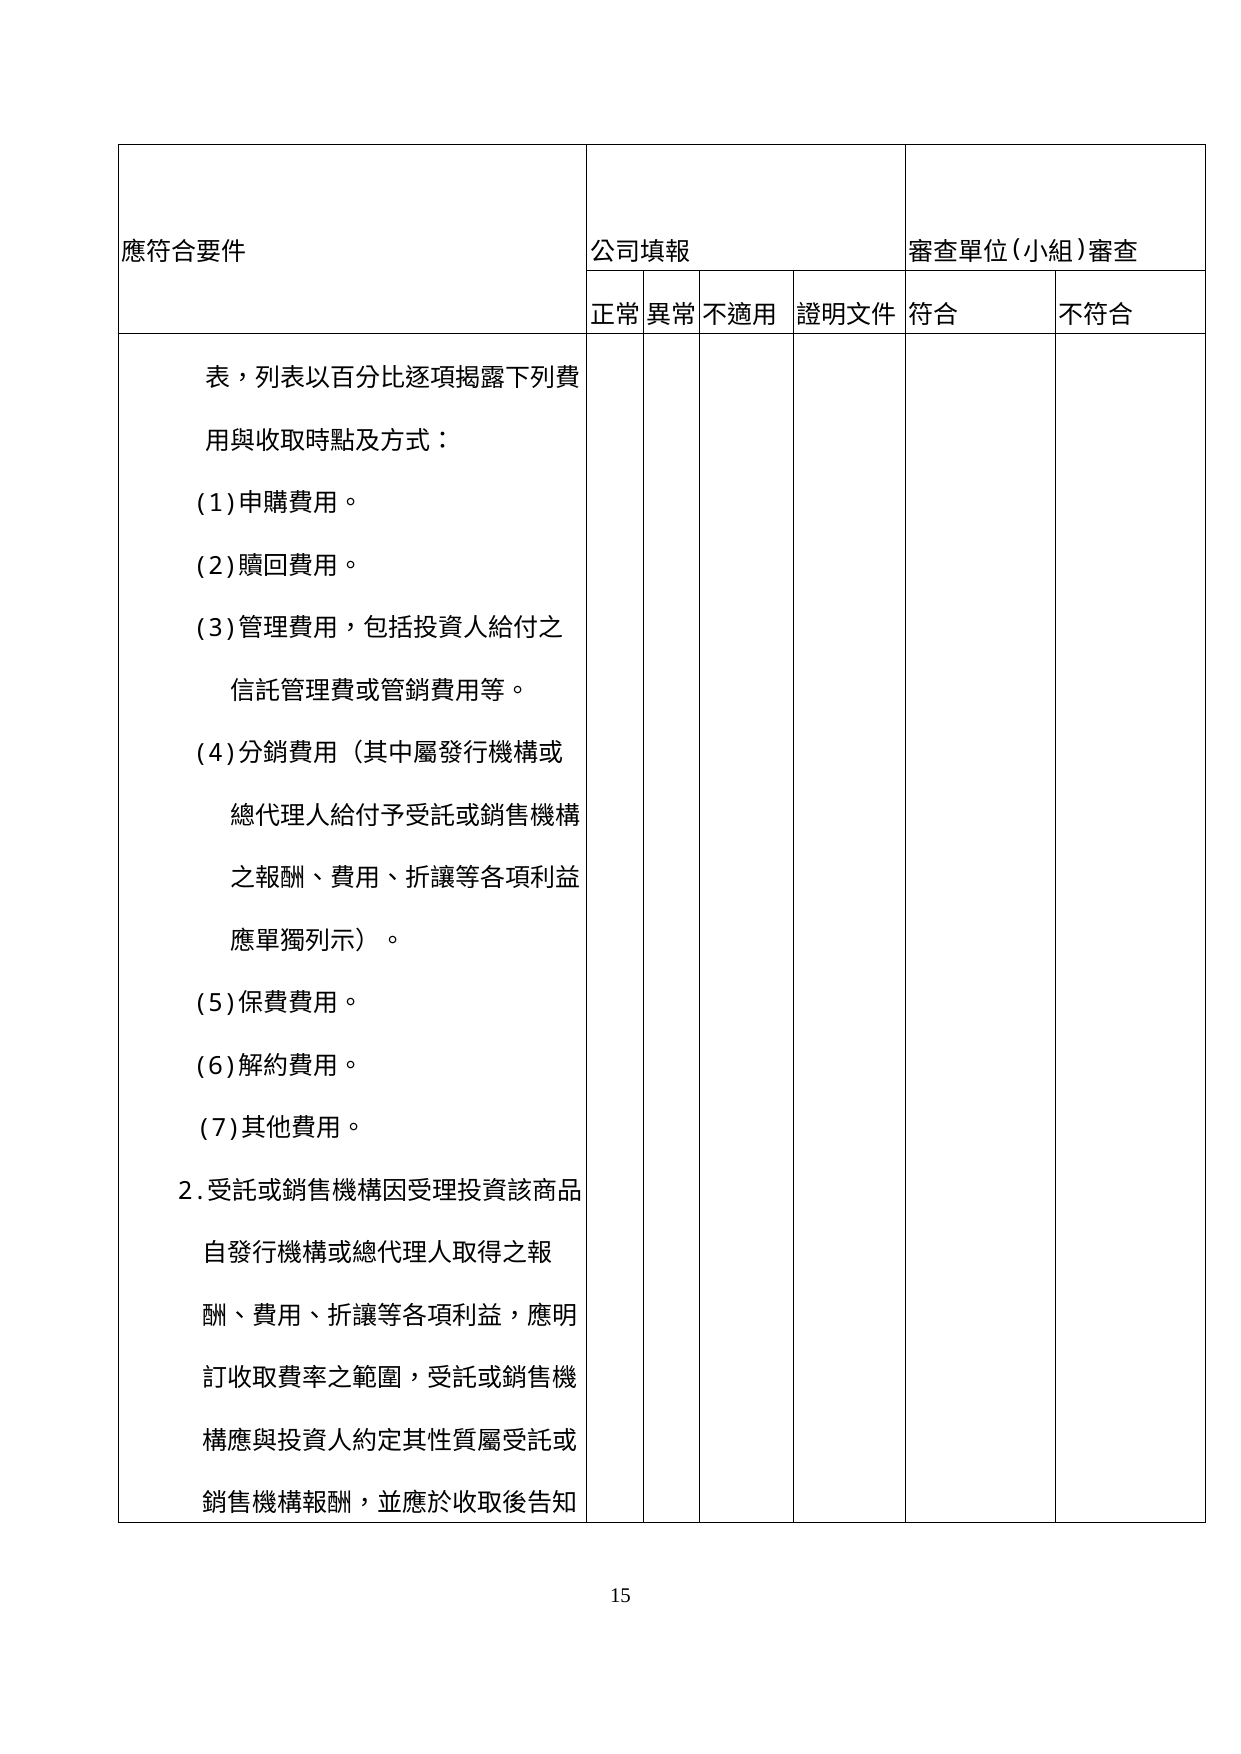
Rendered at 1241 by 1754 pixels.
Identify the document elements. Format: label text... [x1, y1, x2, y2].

table_header 應符合要件 [119, 145, 586, 333]
table_cell [644, 334, 699, 1522]
table_cell 異常 [644, 271, 699, 333]
table_cell [1056, 334, 1205, 1522]
table_cell 符合 [906, 271, 1055, 333]
table_header 公司填報 [587, 145, 905, 269]
table_cell [906, 334, 1055, 1522]
table_cell [587, 334, 643, 1522]
table_cell [794, 334, 905, 1522]
table_cell 不符合 [1056, 271, 1205, 333]
table_cell 不適用 [700, 271, 793, 333]
table_cell 正常 [587, 271, 643, 333]
table_cell 證明文件 [794, 271, 905, 333]
table_header 審查單位(小組)審查 [906, 145, 1205, 269]
table_cell 一、境外結構型商品基本資料表（內容及格式如附表二）。 二、符合境外結構型商品管理規則(以下簡稱本規則)第六條擔任境外結構型商品發行人或總代理人之資格條件證明文件。 為境外結構型商品發行機構於中華民國境內設立之分公司，且屬經金融監督管理委員會(以下簡稱金管會)核准設立之外國銀行在臺分行、外國證券商在臺分公司或外國保險公司在臺分公司。 擔任總代理人者： 1.資格條件： (1)發行機構在中華民國境內之子公司。 ( (2)發行機構在中華民國境外子公司之在臺分公司。 (3)保證機構在中華民國境內之分公司。 (4)保證機構在中華民國境內之子公司。 (5)保證機構在中華民國境外子公司之在臺分公司。 2.所稱分公司屬經金管會核准設立之外國銀行在臺分行、外國證券商在臺分公司或外國保險公司在臺分公司。 3.所稱發行機構或保證機構子公司應符合下列條件： (1)外國金融控股公司、外國銀行、外國證券商或外國保險公司直接或間接轉投資且持股逾百分之五十之銀行、證券商或保險子公司。其屬中華民國境內子公司者，應經金管會核准在臺設立。 (2)該子公司同意就發行機構或保證機構所負境外結構型商品之義務負連帶責任。 4. 所稱外國金融控股公司應符合下列條件： (1)受外國金融監督管理機關監理。 (2)資本適足率須符合巴塞爾資本協定三之規範。 辦理境外結構型商品交易事宜之業務人員及內部稽核人員，其資格條件及人數須符合本規則第十二條規定： 出具業務人員及內部稽核人員符合資格之名冊及證明文件。 業務人員不得少於三人。 三、境外結構型商品發行人、總代理人及受託或銷售機構依本規則第十六條第一項所簽訂之契約，應載明下列事項： (一)契約當事人之名稱及地址。 (二)境外結構型商品發行機構之權利、義務及責任。 (三)總代理人之權利、義務及責任，包括但不限於： 1.因境外結構型商品發行機構發生破產、解散、停業、營業移轉、併購、歇業、其當地國法令撤銷或廢止許可等其他相似之重大事由時，總代理人應負之責任。 2.於總代理人為發行機構或保證機構之子公司之情形，總代理人同意就發行機構或保證機構所負境外結構型商品之義務負連帶責任。 (四)總代理人提供服務之方式及範圍。 (五)受託或銷售機構之權利、義務及責任。 (六)受託或銷售機構提供服務之方式及範圍。 (七)境外結構型商品發行機構、總代理人、受託或銷售機構報酬、費用及其他各項利益之標準、種類、計算方法、支付時期及方法，並約定下列事項： 1.為向投資人充分揭露並明確告知各項費用及其收取方式，發行機構、總代理人及受託或銷售機構應就其所收取之費用共同製作費用明細表，列表以百分比逐項揭露下列費用與收取時點及方式： (1)申購費用。 (2)贖回費用。 (3)管理費用，包括投資人給付之信託管理費或管銷費用等。 (4)分銷費用（其中屬發行機構或總代理人給付予受託或銷售機構之報酬、費用、折讓等各項利益應單獨列示）。 (5)保費費用。 (6)解約費用。 (7)其他費用。 2.受託或銷售機構因受理投資該商品自發行機構或總代理人取得之報酬、費用、折讓等各項利益，應明訂收取費率之範圍，受託或銷售機構應與投資人約定其性質屬受託或銷售機構報酬，並應於收取後告知投資人確實之收取金額。境外結構型商品非以專業投資人為銷售對象者，前述該收取費率範圍依產品年限，每年收取費率範圍不得超過受理投資該商品總金額之0.5％，全部年限收取之費率合計不得超過受理投資該商品總金額之5％。 3.境外結構型商品發行機構或總代理人，不得給付受託或銷售機構除契約約定範疇以外之不當金錢、財務或其他利益。 (八)境外結構型商品公告資訊之通知及其方式。 (九)總代理人及受託或銷售機構為遵循相關法令，要求境外結構型商品發行機構應配合提供之資訊、協助及其應負之責任。前述事項應含明定境外結構型商品如以預定商品發行評等審核通過者，發行機構應於境外結構型商品發行日後一個月內，通知受託或銷售機構該商品之實際發行評等，且依下列事項辦理： 1.若該實際發行評等未符合本規則之規定時，受託或銷售機構得解除本契約。解約後，發行機構應將投資人交付之價金加計依臺灣銀行活期存款利率計算之利息後，交由受託或銷售機構退還投資人。 2.若該實際發行評等低於預定評等時，受託或銷售機構應於發行機構告知實際發行評等後三個營業日內，通知投資人得於十個營業日內，請求以認購價格加計依臺灣銀行活期存款利率計算之利息行使賣回權利之相關事項。 (十)境外結構型商品發行機構或總代理人，為遵循相關法令，要求受託或銷售機構應配合提供之資訊、協助及其應負之責任。 (十一)境外結構型商品對於下列事項，發行人、總代理人應於事實發生日起三日內，公告並通報受託或銷售機構，受託或銷售機構應轉知投資人： 1.境外結構型商品發行機構因解散、停業、營業移轉、併購、歇業、其當地國法令撤銷或廢止許可或其他相似之重大事由，致不能繼續營業者。 2.境外結構型商品發行機構或保證機構之長期債務信用評等或境外結構型商品之發行評等遭調降者。 3.其發行或代理之境外結構型商品發生依約定之重大事件，致重大影響投資人之權益者。 4.其他重大影響投資人權益之事項。 (十二)保密事項。 (十三)違約責任。 (十四)契約之變更或終止，以及發行人或總代理人無法繼續發行或代理境外結構型商品時，應協助投資人辦理後續境外結構型商品贖回或其他相關事宜。 (十五)權利義務之移轉。 (十六)契約之生效日期及其存續期間。 (十七)紛爭之解決方式。 (十八)準據法及管轄法院。 (十九)其他影響投資人權益經金管會 規定應記載事項。 四、發行人或總代理人依本規則第七條規定提存營業保證金之證明文件。 依本規則第七條第一項規定提存足額之營業保證金，且提存於同一家金融機構。 1、擔任 家境外結構型商品發行機構之發行人或總代理人。 2、提存營業保證金金額： 新臺幣 元 3、提存金融機構名稱： 提存金融機構符合本規則第七條第一項規定之資格條件。 與提存金融機構簽訂之營業保證金保管契約內容，應載明金管會所定程序之應記載事項。 五、中文投資人須知應載明下列事項： (一)投資人須知應載明境外結構型商品之名稱（中文及原文名稱）、種類以及下列警語，置於「投資人須知」手冊封面，並以粗黑或紅色字體刊印： 1.本商品風險程度為○○(應說明該風險程度代表之意義)，受託或銷售對象為專業投資人(或非專業投資人) 2.本商品係複雜的金融商品，必須經過符合資格的人員解說後再進行投資。投資人如果無法充分理解本商品，請勿投資。 3.本商品並非存款，投資不受存款保險之保障，最大損失為全部本金及利息。（兼營信託業務之銀行適用） 本商品不受保險安定基金保障，但依保險法第一百二十三條第二項規定，本商品如屬投資型保險契約之投資資產者，則保險人破產時，非各該投資型保險之受益人不得主張，亦不得請求扣押或行使其他權利。（保險業適用） 4.本商品雖經○○公會及○○受託或銷售機構審查，並不代表證實申請事項或保證該境外結構型商品之價值，且○○公會及○○受託或銷售機構不負本商品投資盈虧之責。○○受託或銷售機構依法不得承諾擔保投資本金或最低收益率。 5.本商品持有期間如有保證配息收益或保證保本率，係由○○發行人或○○保證機構保證，而非由○○受託或銷售機構所保證。○○發行人與○○保證機構有無財務會計準則公報第六號所定之關係人或實質關係人之情事。 6.本投資人須知之內容如有虛偽或隱匿之情事者，除商品風險程度、受託或銷售對象、受託或銷售機構收取之費用及由受託或銷售機構另行訂定者，係由受託或銷售機構負責外，其餘內容應由○○發行人或○○總代理人及其負責人、出具律師意見書之律師依法負責。 7.本商品係依○○國（商品註冊地）法令規定發行，且實際於該國境內募集銷售；本商品係依境外結構型商品管理規則於中華民國境內受託投資、受託買賣或為投資型保單之投資標的。投資人申購前應詳閱產品說明書，投資人應自行了解判斷並自負盈虧。（本商品已於商品註冊地實際募集銷售者適用） 本商品雖依○○國（商品註冊地）法令規定發行，惟實際上未於該國境內募集銷售；本商品係依境外結構型商品管理規則於中華民國境內受託投資、受託買賣或為投資型保單之投資標的。投資人申購前應詳閱產品說明書，投資人應自行了解判斷並自負盈虧。（本商品未於商品註冊地實際募集銷售者適用） 8.投資人未清楚瞭解產品說明書、受託或銷售契約條款及所有銷售文件內容前，請勿於相關文件簽名或蓋章。 9.受託或銷售機構應提供非專業投資人相關契約審閱期間，且不得低於七日。（僅非專業投資人適用） 受託或銷售機構應提供專業投資人相關契約審閱期間，除專業投資人明確表示已充分審閱並簽名者外，其審閱期間不得低於三日。（僅專業投資人適用） （但投資型保單要保人依保險契約約定得行使契約撤銷權者可不列此項）。 (二)投資人須知應載明發行人、保證機構、總代理人、受託或銷售機構之事業名稱、營業所在地。 (三)投資人須知應載明下列境外結構型商品事項： 1.商品簡介：受託或銷售對象(專業投資人/非專業投資人)、本商品與國外相當之交易條件、本商品風險程度、發行機構或保證機構之長期債務信用評等、本商品之發行評等、計價幣別、計價貨幣本金保本率、投資本金達成保本率之各項條件、連結標的資產、商品年期、發行日、到期日、開始受理贖回日及後續受理贖回日期等。 2.收益分配事項，並得舉例說明。 3.贖回價金之計算，並得舉例說明。 4.以預定商品發行評等審核通過者，發行機構應於境外結構型商品發行日後一個月內，告知受託或銷售機構該商品之實際發行評等，且依下列事項辦理： (1)若該實際發行評等未符合本規則之規定時，發行機構應將投資人交付之價金加計依臺灣銀行活期存款利率計算之利息後，交由受託或銷售機構退還投資人。 (2)若該實際發行評等低於預定評等時，受託或銷售機構應於發行機構告知實際發行評等後三個營業日內，通知投資人得於十個營業日內，請求以認購價格加計依臺灣銀行活期存款利率計算之利息行使賣回權利之相關事項。 5.受託或銷售不成立之處理： (1)受託或銷售不成立之情形。 (2)受託或銷售退款作業流程。 (3)退款作業之費用負擔。 (四)投資人須知應載明下列對投資人揭露投資結構型商品各類投資風險之說明： 1.基本風險資訊： 最低收益風險、投資人提前贖回風險、利率風險、流動性風險、信用風險、匯兌風險、事件風險、國家風險及交割風險等事項。 投資人提前贖回的風險應特別記載提前贖回風險提示：「本商品到期前如申請提前贖回，將導致您可領回金額低於原始投資金額（在最壞情形下，領回金額甚至可能為零），或者根本無法進行贖回。」 最低收益風險應包含最大損失金額，亦即在最差的狀況下，投資人將損失所有本金及利息。 2.個別商品風險資訊： 如發行機構行使提前贖回風險、再投資風險、連結標的更動影響之風險、通貨膨脹風險、本金轉換風險及閉鎖期風險等事項。 3.若投資標的為信用連結型商品者，應加強揭露之風險：無法履行債務風險、破產風險及重整風險等事項。（僅專業投資人適用） (五) 投資人須知應表列載明以百分比逐項揭露下列費用與收取時點及方式，包含申購費用、贖回費用、管理費用(包括投資人給付之信託管理費或管銷費用等)、分銷費用（其中屬發行機構或總代理人給付予受託或銷售機構之報酬、費用、折讓等各項利益應單獨列示，並說明該各項利益之費率範圍，於該費率範圍內投資人同意其列為受託或銷售機構之報酬。受託或銷售機構應於收取後告知投資人確實之收取費率及金額）、保費費用、解約費用、其他費用。各項費用對境外結構型商品之淨值如有影響者，應敘明其影響程度。 (六)投資人須知應載明相關機構之下列權利、義務及責任： 1.與投資人有關之發行機構、總代理人及受託或銷售機構之權利、義務及責任。 2.於總代理人為發行機構或保證機構之子公司之情形，○○總代理人同意就○○發行機構或○○保證機構所發行或保證之本商品之義務負連帶責任。 3.投資人之申購及贖回，須經境外發行機構確認後始生效力。 4.受託或銷售機構應製作並交付書面或電子檔案之交易確認書、對帳單或其他證明文件予投資人，並應於對帳單上揭露最近之參考價格供投資人參考。 5.○○發行人或○○總代理人應於每一營業日公告本商品參考價格，惟前述參考價格僅提供投資人參考，投資人若中途解約，成交價格係依發行機構交易確認單為準。本商品依規定應公告之事項揭露於「境外結構型商品資訊觀測站」，網址為http：//structurednotes.tdcc.com.tw。。 6.發行人或總代理人無法繼續發行或代理境外結構型商品時，應協助投資人辦理後續境外結構型商品贖回或其他相關事宜。 7.其他依主管機關規定及發行人或總代理人認為對投資人權益有重大影響者。 (七)投資人須知應載明協助投資人權益之保護方式，包含下列項目： 1.投資人與發行人、總代理人及受託或銷售機構發生爭議、訴訟之處理方式（請以流程圖方式說明） 2.投資人與發行人發生爭議、國外訴訟之處理方式（請以流程圖方式說明） 3.投資人與發行人、總代理人、受託或銷售機構發生爭議時得以下列方式尋求協助： (1)向相關同業公會申請調處。 (2)向金融監督管理委員會（以下稱金管會）申訴。 (八)投資人須知應載明發行人、總代理人及受託或銷售機構與投資人爭議之處理方式： 1.發行人對商品或投資人發生爭議之處理方式及管轄法院。 2.總代理人擔任發行人國內之訴訟及一切文件之送達代收人。 3.就不可歸責總代理人、受託或銷售機構之情事，總代理人、受託或銷售機構應協助辦理投資人權益保護之相關事宜。 六、中文產品說明書，應載明下列： (一)中文產品說明書之封面應依序刊印之事項： 1.商品代號/商品中文名稱。 2.商品英文名稱。 3.商品種類。 4.發行機構註冊地及商品註冊地。(商品註冊地為非專業投資人適用) 5.計價幣別。 6.發行人或總代理人之名稱、電話及地址。 7.保證機構之名稱及地址。 8.受託或銷售機構之名稱、電話及地址。 9.○○公會審查通過之日期及文號。 10.○○受託或銷售機構審查通過之日期及文號。 11.以顯著方式（以比其他內文較大之粗黑字體刊印，且至少不得小於12字體）刊印境外結構型商品中文產品說明書應行記載事項第九條第一項規定商品之投資風險警語。 12.投資人應詳閱本產品說明書之內容，並應注意本商品之風險事項。(另應註明參閱之頁次) 13.產品說明書刊印日期。 (二)中文產品說明書應記載商品基本資料之事項： 1.商品名稱（不得有保本字樣；若無保證機構請加註「無保證機構」；若無擔保請加註「無擔保」字樣；非百分之百保證或擔保時，則須註明保證或擔保成數；名稱應適當表達其商品特性與風險，且應避免使用可能誤導客戶之名稱）。 2.商品風險程度。 3.發行機構或保證機構名稱及其長期債務信用評等。 4.商品之發行評等。 5.計價幣別。 6. 計價貨幣本金保本率（以原始幣別註明，避免誤以為新台幣保本）。並加註「於未發生提前贖回之情形，且到期時發行機構或保證機構未發生違約情事，到期返還 ％原計價幣別本金」。 7.投資本金達成__％保本之各項條件。 8.主要給付項目及其計算方式。 9.連結標的資產（例如：指數或個股名稱等），及其相對權重、與投資績效之關連情形。 10.連結標的之相關說明或評等資料。 11.連結標的調整之條件及方法。 12.商品年期、發行日、到期日及其他依個別商品性質而定之日期，（例如：評價日、觀察日、配息日及交易日等）。 13.配息資料及其計算公式，並應提醒配息後投資標的價值會相對降低。 14.到期贖回計算公式，包含最低保證配息率及參與率。 15.投資收益計算方法，包含本金虧損之機率及以情境分析解說最大可能獲利、損失及其他狀況之年化平均報酬率（如為投資型保單標的之境外結構型商品，則應分別列示淨額與毛額之年化平均報酬率），另應加註情境分析結果不保證未來績效。投資收益應附註投資人須負擔之各項費用。 16.境外結構型商品之平均年化報酬率（如為投資型保單標的之境外結構型商品，則應分別列示淨額與毛額之平均年化報酬率）及其風險說明。 17.發行機構得提前贖回或投資人得提前贖回之條件及應注意事項。 18.次級市場名稱及其交易情況。 19.報價機構、計算代理機構與保管機構名稱。 20.發行機構或保證機構無法履行清償責任時之處理方式。 21.律師依本規則第十九條第一項第七款所出具意見書之總結意見，及該律師意見書之取得方式（非專業投資人適用） 22.依本規則第五條規定之與國外相當之交易條件。（非專業投資人適用） 23.商品準據法。 24.其他說明事項。 (三)中文產品說明書應記載相關機構事業概況之事項： 1.發行機構 (1)設立日期及簡介（包括但不限於事業名稱、營業所在地、負責人姓名、業務性質、財務狀況及信用評等）。 (2)依本規則第十九條第一項第五款出具之最近期經會計師查核簽證財務報告中譯本之查核報告書，及該財務報告中譯本之取得方式。 (3)已發行未償還之債券及結構型商品之發行情形。 2.保證機構 (1)設立日期。 (2)簡介：包括但不限於事業名稱、營業所在地、負責人姓名、業務性質、財務狀況、信用評等、保證條件、範圍及保證契約之主要內容。 3.發行人、總代理人、計算代理機構（calculation agent）、行政事務代理機構（administration agent）、受託或銷售機構、保管機構及其他相關機構： 設立日期及簡介（包括但不限於事業名稱、營業所在地、負責人姓名等）。 4.利害關係人揭露 發行人、保證機構、計算代理機構、保管機構相互間有無財務會計準則公報第六號所定之關係人或實質關係人之情事。 (四)中文產品說明書應記載商品風險揭露之事項包括但不限於下列各項： 1.基本風險資訊： 最低收益風險、投資人提前贖回風險、利率風險、流動性風險、信用風險、匯兌風險、事件風險、國家風險以及交割風險之資訊。 投資人提前贖回的風險應特別記載提前贖回風險提示：「本商品到期前如申請提前贖回，將導致您可領回金額低於原始投資金額（在最壞情形下，領回金額甚至可能為零），或者根本無法進行贖回。」 最低收益風險應包含最大損失金額，亦即在最差的狀況下，投資人將損失所有本金及利息。 2.個別商品風險資訊： 如發行機構行使提前贖回風險、再投資風險、連結標的更動影響之風險、通貨膨脹風險、本金轉換風險及閉鎖期風險等事項，除前項風險事項外，如有其他風險，應依不同類型之產品補充說明。 3.若投資標的為信用連結型商品者，應加強揭露風險資訊：無法履行債務風險、破產風險及重整風險等。（僅專業投資人適用） 4.依本規則第二十三條第一項應說明下列事項： (1)該境外結構型商品因利率、匯率、有價證券市價或其他指標之變動，有直接導致本金損失或超過當初本金損失之虞者。 (2)該境外結構型商品因發行機構或他人之業務或財產狀況之變化，有直接導致本金損失或超過當初本金損失之虞者。 (3)該境外結構型商品因其他經金融監督管理委員會規定足以影響投資人判斷之重要事項，有直接導致本金損失或超過當初本金損失之虞者。 5.該商品之投資風險警語。 6.金融總會規定應行揭露事項。 7.其他為保護公益及投資人之必要應揭露事項。 (五)中文產品說明書應記載商品之投資風險警語，包括下列文字： 1.本商品風險程度為 (應說明該風險程度代表之意義)，受託或銷售對象為專業投資人或非專業投資人。 2.本商品係複雜的金融商品，必須經過符合資格的人員解說後再進行投資。投資人如果無法充分理解本商品，請勿投資。 3.本商品並非存款，投資不受存款保險之保障，最大損失為全部本金及利息。（兼營信託業務之銀行適用） 本商品不受保險安定基金保障，但依保險法第一百二十三條第二項規定，本商品如屬投資型保險契約之投資資產者，則保險人破產時，非各該投資型保險之受益人不得主張，亦不得請求扣押或行使其他權利。（保險業適用） 4.本商品雖經○○公會及○○受託或銷售機構審查，並不代表證實申請事項或保證該境外結構型商品之價值，且○○公會及○○受託或銷售機構不負本商品投資盈虧之責。○○受託或銷售機構依法不得承諾擔保投資本金或最低收益率。 5.本商品持有期間如有保證配息收益或保證保本率，係由○○發行人或○○保證機構保證，而非由○○受託或銷售機構所保證。○○發行人與○○保證機構有無財務會計準則公報第六號所定之關係人或實質關係人之情事。 6.本產品說明書之內容如有虛偽或隱匿之情事者，除商品風險程度、受託或銷售對象、受託或銷售機構收取之費用及由受託或銷售機構另行訂定者，係由受託或銷售機構負責外，其餘內容應由○○發行人或○○總代理及其負責人、出具律師意見書之律師依法負責。 7.本商品係依○○國（商品註冊地）法令規定發行，且實際於該國境內募集銷售；本商品係依境外結構型商品管理規則規定，於中華民國境內受託投資、受託買賣或為投資型保單之投資標的。投資人申購前應詳閱產品說明書，投資人應自行了解判斷並自負盈虧。（本商品已於商品註冊地實際募集銷售者適用） 本商品雖依○○國（商品註冊地）法令規定發行，惟實際上未於該國境內募集銷售；本商品係依境外結構型商品管理規則於中華民國境內受託投資、受託買賣或為投資型保單之投資標的。投資人申購前應詳閱產品說明書，投資人應自行了解判斷並自負盈虧。（本商品未於商品註冊地實際募集銷售者適用） (六)中文產品說明書應記載一般交易事項，包括下列各項： 1.商品開始受理申購、開始受理贖回日期及後續受理贖回日期，每營業日受理申購、贖回申請截止時間。 2.投資人應負擔的各項費用及金額或計算基準之表列，例如: 申購費用、贖回費用、管理費用(包括投資人給付之信託管理費或管銷費用等)、分銷費用（其中屬發行機構或總代理人給付予受託或銷售機構之報酬、費用、折讓等各項利益應單獨列示，並說明該各項利益之費率範圍，於該費率範圍內投資人同意其列為受託或銷售機構之報酬。受託或銷售機構應於收取後告知投資人確實之收取費率及金額）、保費費用、解約費用及其他費用等。各項費用對境外結構型商品之淨值如有影響者，應敘明其影響程度。 3.商品交易架構。 4.最低申購金額及最低加購金額。 5.申購價金之計算。 6.申購手續及資金給付方式。 7.發行不成立之情形。前述事項應含說明以預定商品發行評等審核通過者，發行機構應於境外結構型商品發行日後一個月內，告知受託或銷售機構該商品之實際發行評等，且依下列事項辦理： (1)若該實際發行評等未符合本規則之規定時，發行機構應將投資人交付之價金加計依臺灣銀行活期存款利率計算之利息後，交由受託或銷售機構退還投資人。 (2)若該實際發行評等低於預定評等時，受託或銷售機構應於發行機構告知實際發行評等後三個營業日內，通知投資人得於十個營業日內，請求以認購價格加計依臺灣銀行活期存款利率計算之利息行使賣回權利之相關事項。 8.最低贖回金額或單位數。 9.贖回價金之計算。 10.贖回手續及資金給付方式。 11.贖回價金延遲給付之情形。 12.贖回撤銷之情形。 13.發行機構得提前贖回之情形。 14.收益分配事項：分配之項目、分配之時間及給付之方式。 15.契約權利行使期間、解除期間及效力限制。 16.發行人或總代理人協助辦理投資人權益保護之方式。 17.商品重要相關資料可至「境外結構型商品資訊觀測站」查詢，網址為http：//structurednotes.tdcc.com.tw。 (七)中文產品說明書應記載特別記載事項，包括下列各項： 1.於總代理人為發行機構或保證機構之子公司之情形，○○總代理人同意就○○發行機構或○○保證機構所發行或保證之本商品之義務負連帶責任。 2.投資人之申購及贖回，須經境外發行機構確認後始生效力。 3.其他依主管機關規定及發行人或總代理人認為對投資人權益有重大影響，而應於中文產品說明書記載之事項。 七、境外結構型商品發行機構出具聲明書，聲明將依金管會之要求，提供該境外結構型商品投資或贖回等之相關簿冊及涉及投資人權益之相關資料予金管會查閱之聲明文件。 八、境外結構型商品之發行機構最近期之經會計師查核簽證之財務報告及其中譯本，並出具其中譯本內容與原文版無異之聲明書。 (一)會計師出具之查核意見為無保留意見。 (二)會計師出具無保留意見以外之查核意見者，其原因： 。 九、境外結構型商品符合本規則所定條件之信用評等證明文件及法規遵循聲明書。 發行機構或保證機構之長期債務信用評等及境外結構型商品之發行評等，符合金管會核准或認可之信用評等機構評等達一定等級以上。 計價幣別以美元、英鎊、歐元、澳幣、紐西蘭幣、港幣、新加坡幣、加幣及日圓為限。 不得連結至下列標的： 新臺幣利率及匯率指標。 國內有價證券。 本國企業於國外發行之有價證券。 國內證券投資信託事業於國外發行之受益憑證。 國內外機構編製之台股指數及其相關金融商品。但如該指數係由臺灣證券交易所股份有限公司或財團法人中華民國證券櫃檯買賣中心與國外機構合作編製非以台股為主要成分股之指數，不在此限。 屬於本規則第十八條第一項第三款第六目規定任一涉及大陸地區之商品或契約。 未經金管會核准或申報生效得募集及銷售之境外基金。 國外私募之有價證券。 股權、利率、匯率、基金、指數型股票基金(ETF)、指數、商品及上述相關指數以外之衍生性金融商品。但指數型股票基金(ETF)，以本會核定之證券市場掛牌交易之以投資股票、債券為主且不具槓桿或放空效果者為限。 封閉性結構型商品： 到期保本率至少為計價貨幣本金之百分之一百。 投資型保單連結之結構型商品，不得含有目標贖回式設計，且不得含有發行機構得提前贖回之選擇權。 開放式結構型商品之動態保本率須達計價貨幣本金之百分之八十以上。 十、律師出具境外結構型商品發行機構及商品註冊地對投資人權益之保護相當於我國之意見書。 十一、境外結構型商品名稱無使人誤信能保證本金之安全或保證或獲利或可能誤導投資人之情形。 十二、境外結構商品內容及架構之說明(內容及格式詳附表四) 十三、發行人或總代理人自行檢查表(內容及格式如附表五) 十四、發行人或總代理人自行檢查表之內容正確無誤及完整之聲明書(內容及格式如附表六) [119, 334, 586, 1522]
table_cell [700, 334, 793, 1522]
